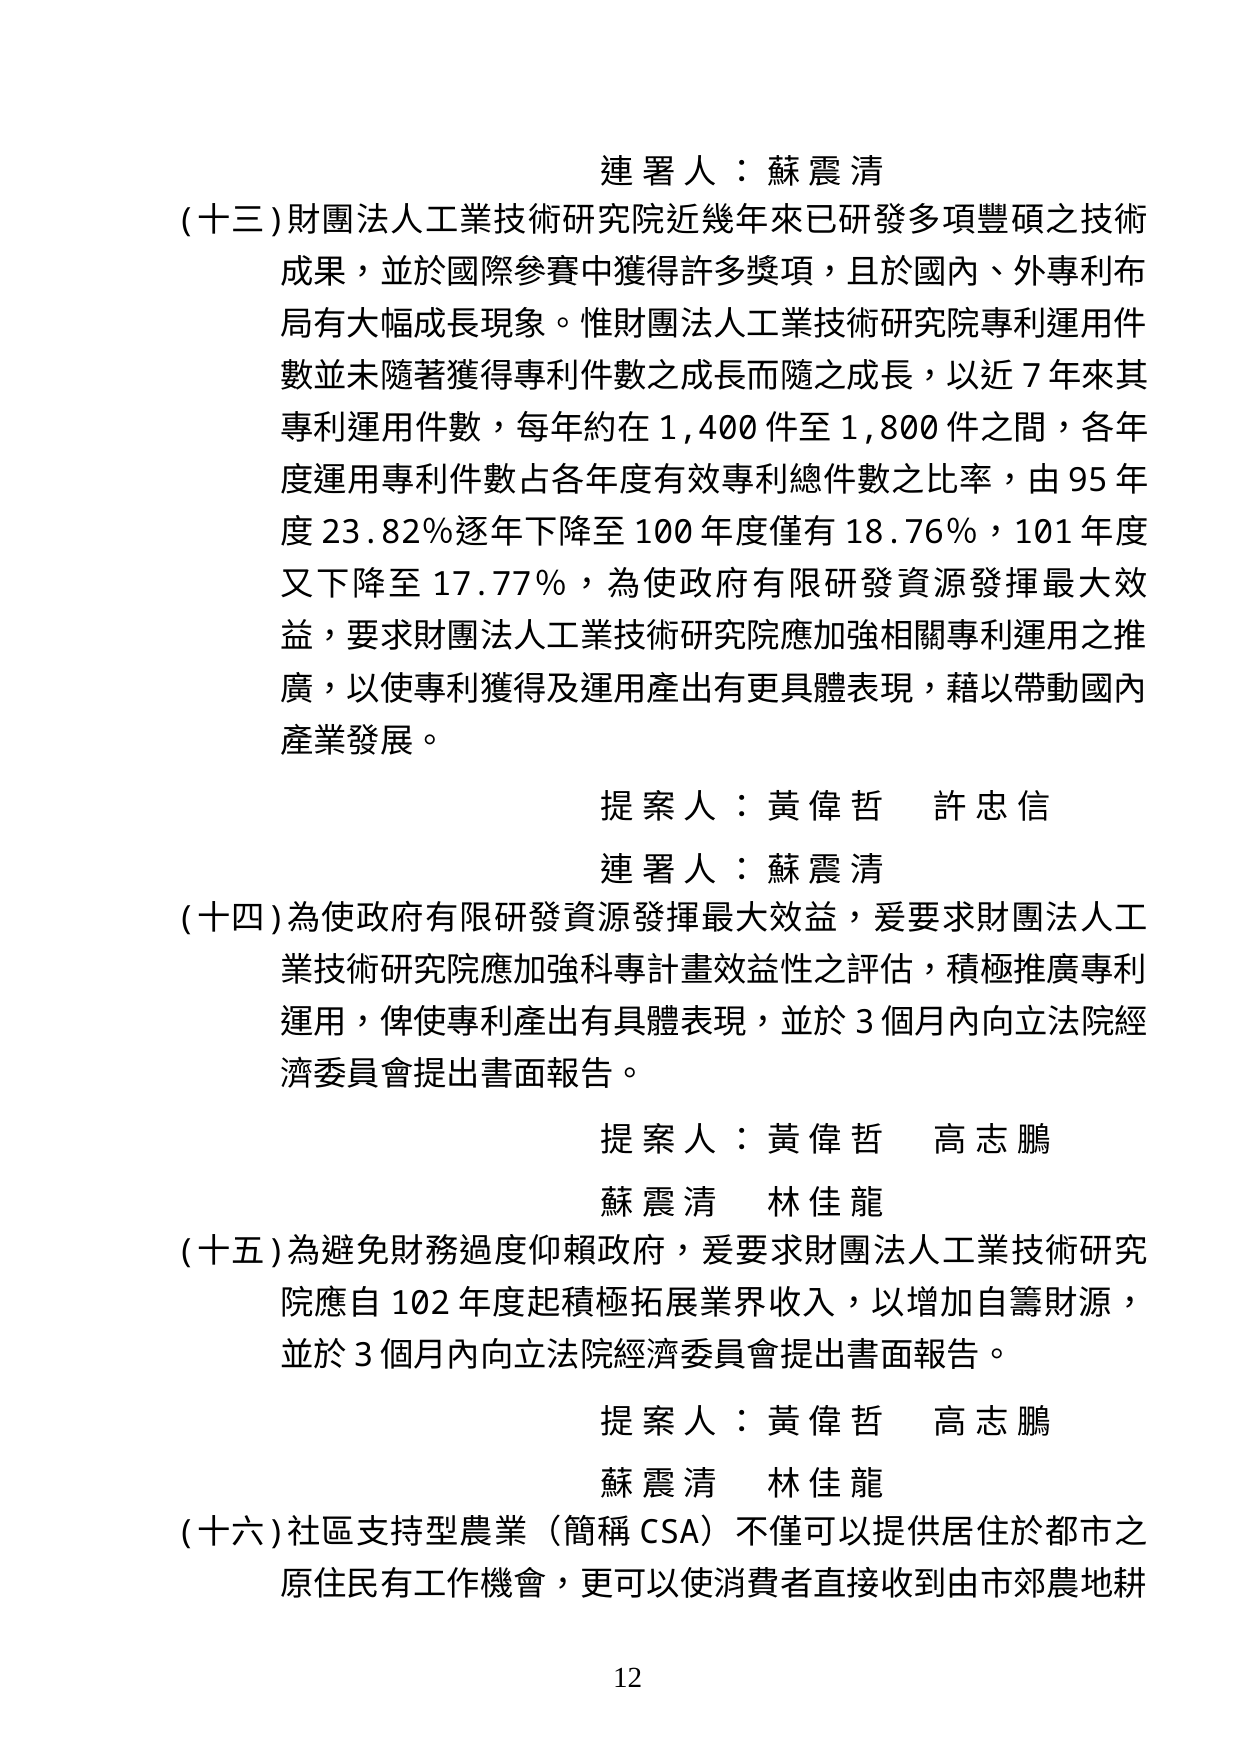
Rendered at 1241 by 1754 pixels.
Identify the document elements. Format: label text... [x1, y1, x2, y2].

text 提案人：黃偉哲 高志鵬 蘇震清 林佳龍 [591, 1377, 1131, 1502]
text 提案人：黃偉哲 高志鵬 蘇震清 林佳龍 [591, 1096, 1131, 1221]
text (十六)社區支持型農業（簡稱CSA）不僅可以提供居住於都市之原住民有工作機會，更可以使消費者直接收到由市郊農地耕 [176, 1502, 1148, 1606]
text (十五)為避免財務過度仰賴政府，爰要求財團法人工業技術研究院應自102年度起積極拓展業界收入，以增加自籌財源，並於3個月內向立法院經濟委員會提出書面報告。 [176, 1221, 1148, 1377]
text 連署人：蘇震清 [591, 127, 1131, 189]
text (十四)為使政府有限研發資源發揮最大效益，爰要求財團法人工業技術研究院應加強科專計畫效益性之評估，積極推廣專利運用，俾使專利產出有具體表現，並於3個月內向立法院經濟委員會提出書面報告。 [176, 887, 1148, 1096]
text (十三)財團法人工業技術研究院近幾年來已研發多項豐碩之技術成果，並於國際參賽中獲得許多獎項，且於國內、外專利布局有大幅成長現象。惟財團法人工業技術研究院專利運用件數並未隨著獲得專利件數之成長而隨之成長，以近7年來其專利運用件數，每年約在1,400件至1,800件之間，各年度運用專利件數占各年度有效專利總件數之比率，由95年度23.82％逐年下降至100年度僅有18.76％，101年度又下降至17.77％，為使政府有限研發資源發揮最大效益，要求財團法人工業技術研究院應加強相關專利運用之推廣，以使專利獲得及運用產出有更具體表現，藉以帶動國內產業發展。 [176, 189, 1148, 762]
text 提案人：黃偉哲 許忠信 [591, 762, 1131, 825]
text 連署人：蘇震清 [591, 825, 1131, 887]
